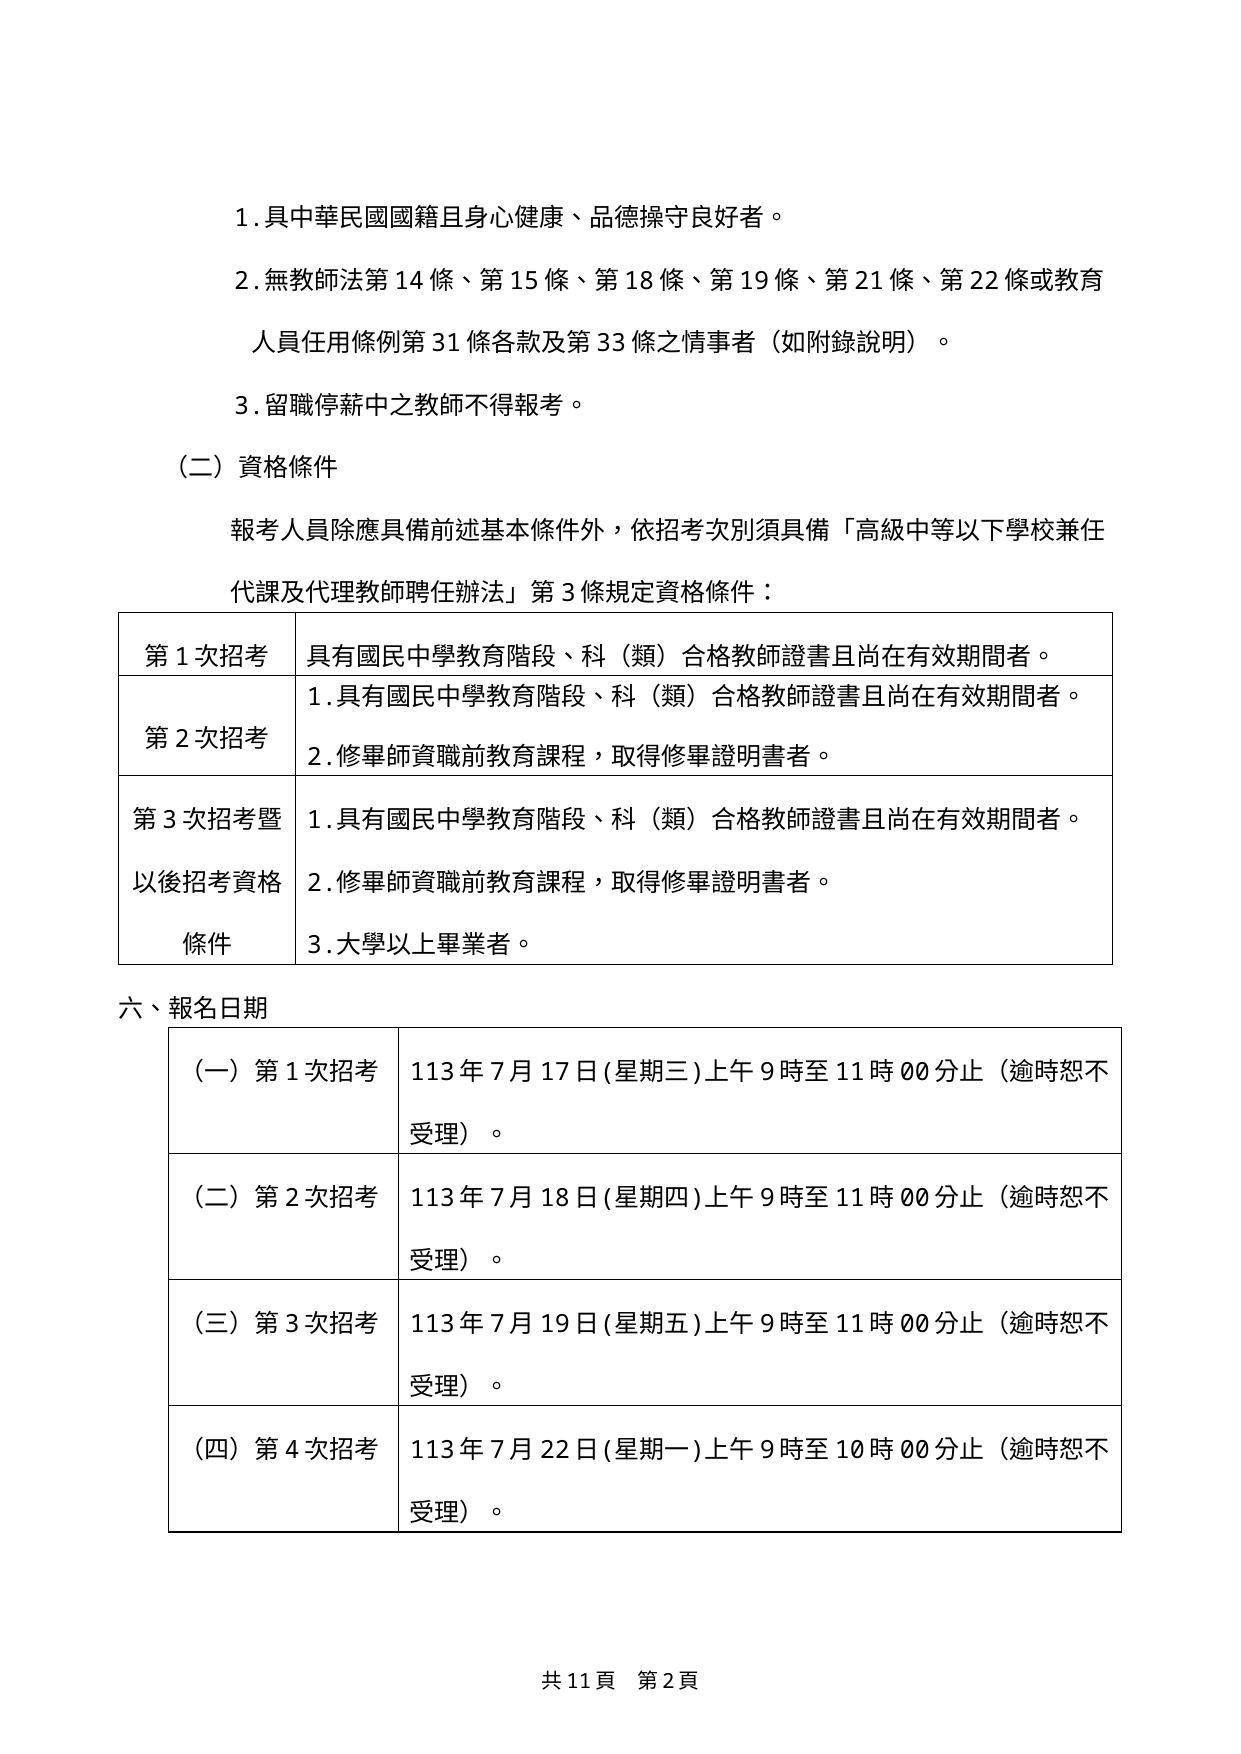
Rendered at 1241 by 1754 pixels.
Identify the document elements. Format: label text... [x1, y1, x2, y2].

table_header 第1次招考 [119, 613, 295, 675]
table_cell 第3次招考暨 以後招考資格條件 [119, 776, 295, 964]
text 六、報名日期 [118, 965, 1122, 1027]
table_cell 1.具有國民中學教育階段、科（類）合格教師證書且尚在有效期間者。 2.修畢師資職前教育課程，取得修畢證明書者。 3.大學以上畢業者。 [296, 776, 1112, 964]
table_header 113年7月17日(星期三)上午9時至11時00分止（逾時恕不受理）。 [399, 1028, 1121, 1153]
table_cell 113年7月22日(星期一)上午9時至10時00分止（逾時恕不受理）。 [399, 1406, 1121, 1531]
text 2.無教師法第14條、第15條、第18條、第19條、第21條、第22條或教育人員任用條例第31條各款及第33條之情事者（如附錄說明）。 [234, 237, 1122, 362]
table_cell 1.具有國民中學教育階段、科（類）合格教師證書且尚在有效期間者。 2.修畢師資職前教育課程，取得修畢證明書者。 [296, 676, 1112, 775]
table_cell （二）第2次招考 [169, 1154, 398, 1279]
table_cell 113年7月18日(星期四)上午9時至11時00分止（逾時恕不受理）。 [399, 1154, 1121, 1279]
table_header （一）第1次招考 [169, 1028, 398, 1153]
table_cell 113年7月19日(星期五)上午9時至11時00分止（逾時恕不受理）。 [399, 1280, 1121, 1405]
text （二）資格條件 [118, 424, 1122, 487]
table_cell 第2次招考 [119, 676, 295, 775]
table_cell （四）第4次招考 [169, 1406, 398, 1531]
text 報考人員除應具備前述基本條件外，依招考次別須具備「高級中等以下學校兼任代課及代理教師聘任辦法」第3條規定資格條件： [231, 487, 1122, 612]
text 1.具中華民國國籍且身心健康、品德操守良好者。 [221, 174, 1122, 237]
table_header 具有國民中學教育階段、科（類）合格教師證書且尚在有效期間者。 [296, 613, 1112, 675]
table_cell （三）第3次招考 [169, 1280, 398, 1405]
text 3.留職停薪中之教師不得報考。 [221, 362, 1122, 424]
